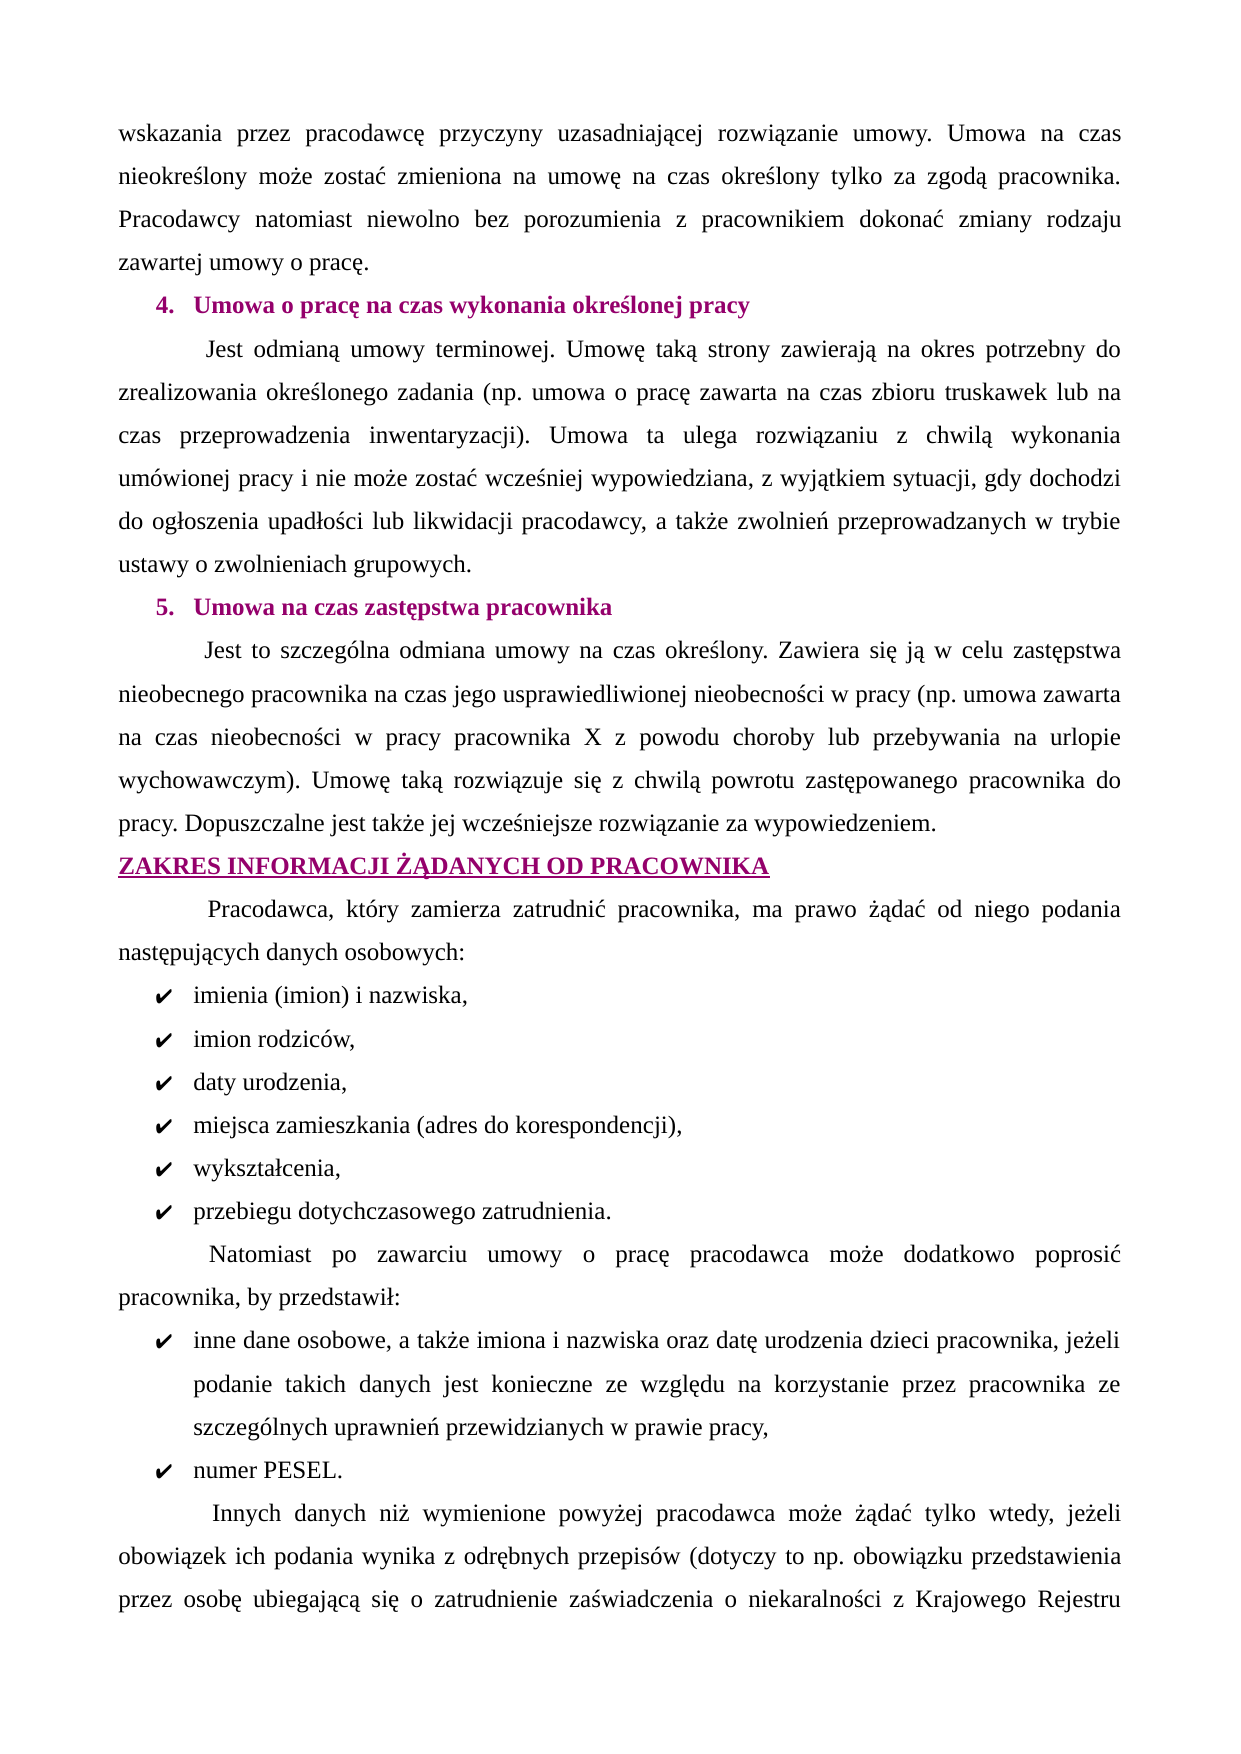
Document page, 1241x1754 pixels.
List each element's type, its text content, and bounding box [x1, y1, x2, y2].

text Pracodawca, który zamierza zatrudnić pracownika, ma prawo żądać od niego podania następujących danych osobowych: [118, 894, 1122, 966]
list Umowa o pracę na czas wykonania określonej pracy [156, 291, 1122, 319]
text ZAKRES INFORMACJI ŻĄDANYCH OD PRACOWNIKA [118, 851, 1122, 880]
text Innych danych niż wymienione powyżej pracodawca może żądać tylko wtedy, jeżeli obowiązek ich podania wynika z odrębnych przepisów (dotyczy to np. obowiązku przedstawienia przez osobę ubiegającą się o zatrudnienie zaświadczenia o niekaralności z Krajowego Rejestru [118, 1498, 1122, 1613]
list Umowa na czas zastępstwa pracownika [156, 592, 1122, 621]
list miejsca zamieszkania (adres do korespondencji), [156, 1110, 1122, 1139]
list daty urodzenia, [156, 1067, 1122, 1096]
list przebiegu dotychczasowego zatrudnienia. [156, 1196, 1122, 1225]
list imienia (imion) i nazwiska, [156, 981, 1122, 1009]
text Natomiast po zawarciu umowy o pracę pracodawca może dodatkowo poprosić pracownika, by przedstawił: [118, 1239, 1122, 1311]
text Jest odmianą umowy terminowej. Umowę taką strony zawierają na okres potrzebny do zrealizowania określonego zadania (np. umowa o pracę zawarta na czas zbioru truskawek lub na czas przeprowadzenia inwentaryzacji). Umowa ta ulega rozwiązaniu z chwilą wykonania umówionej pracy i nie może zostać wcześniej wypowiedziana, z wyjątkiem sytuacji, gdy dochodzi do ogłoszenia upadłości lub likwidacji pracodawcy, a także zwolnień przeprowadzanych w trybie ustawy o zwolnieniach grupowych. [118, 334, 1122, 578]
list inne dane osobowe, a także imiona i nazwiska oraz datę urodzenia dzieci pracownika, jeżeli podanie takich danych jest konieczne ze względu na korzystanie przez pracownika ze szczególnych uprawnień przewidzianych w prawie pracy, [156, 1326, 1122, 1441]
text wskazania przez pracodawcę przyczyny uzasadniającej rozwiązanie umowy. Umowa na czas nieokreślony może zostać zmieniona na umowę na czas określony tylko za zgodą pracownika. Pracodawcy natomiast niewolno bez porozumienia z pracownikiem dokonać zmiany rodzaju zawartej umowy o pracę. [118, 118, 1122, 276]
list numer PESEL. [156, 1455, 1122, 1484]
text Jest to szczególna odmiana umowy na czas określony. Zawiera się ją w celu zastępstwa nieobecnego pracownika na czas jego usprawiedliwionej nieobecności w pracy (np. umowa zawarta na czas nieobecności w pracy pracownika X z powodu choroby lub przebywania na urlopie wychowawczym). Umowę taką rozwiązuje się z chwilą powrotu zastępowanego pracownika do pracy. Dopuszczalne jest także jej wcześniejsze rozwiązanie za wypowiedzeniem. [118, 636, 1122, 837]
list wykształcenia, [156, 1153, 1122, 1182]
list imion rodziców, [156, 1024, 1122, 1052]
